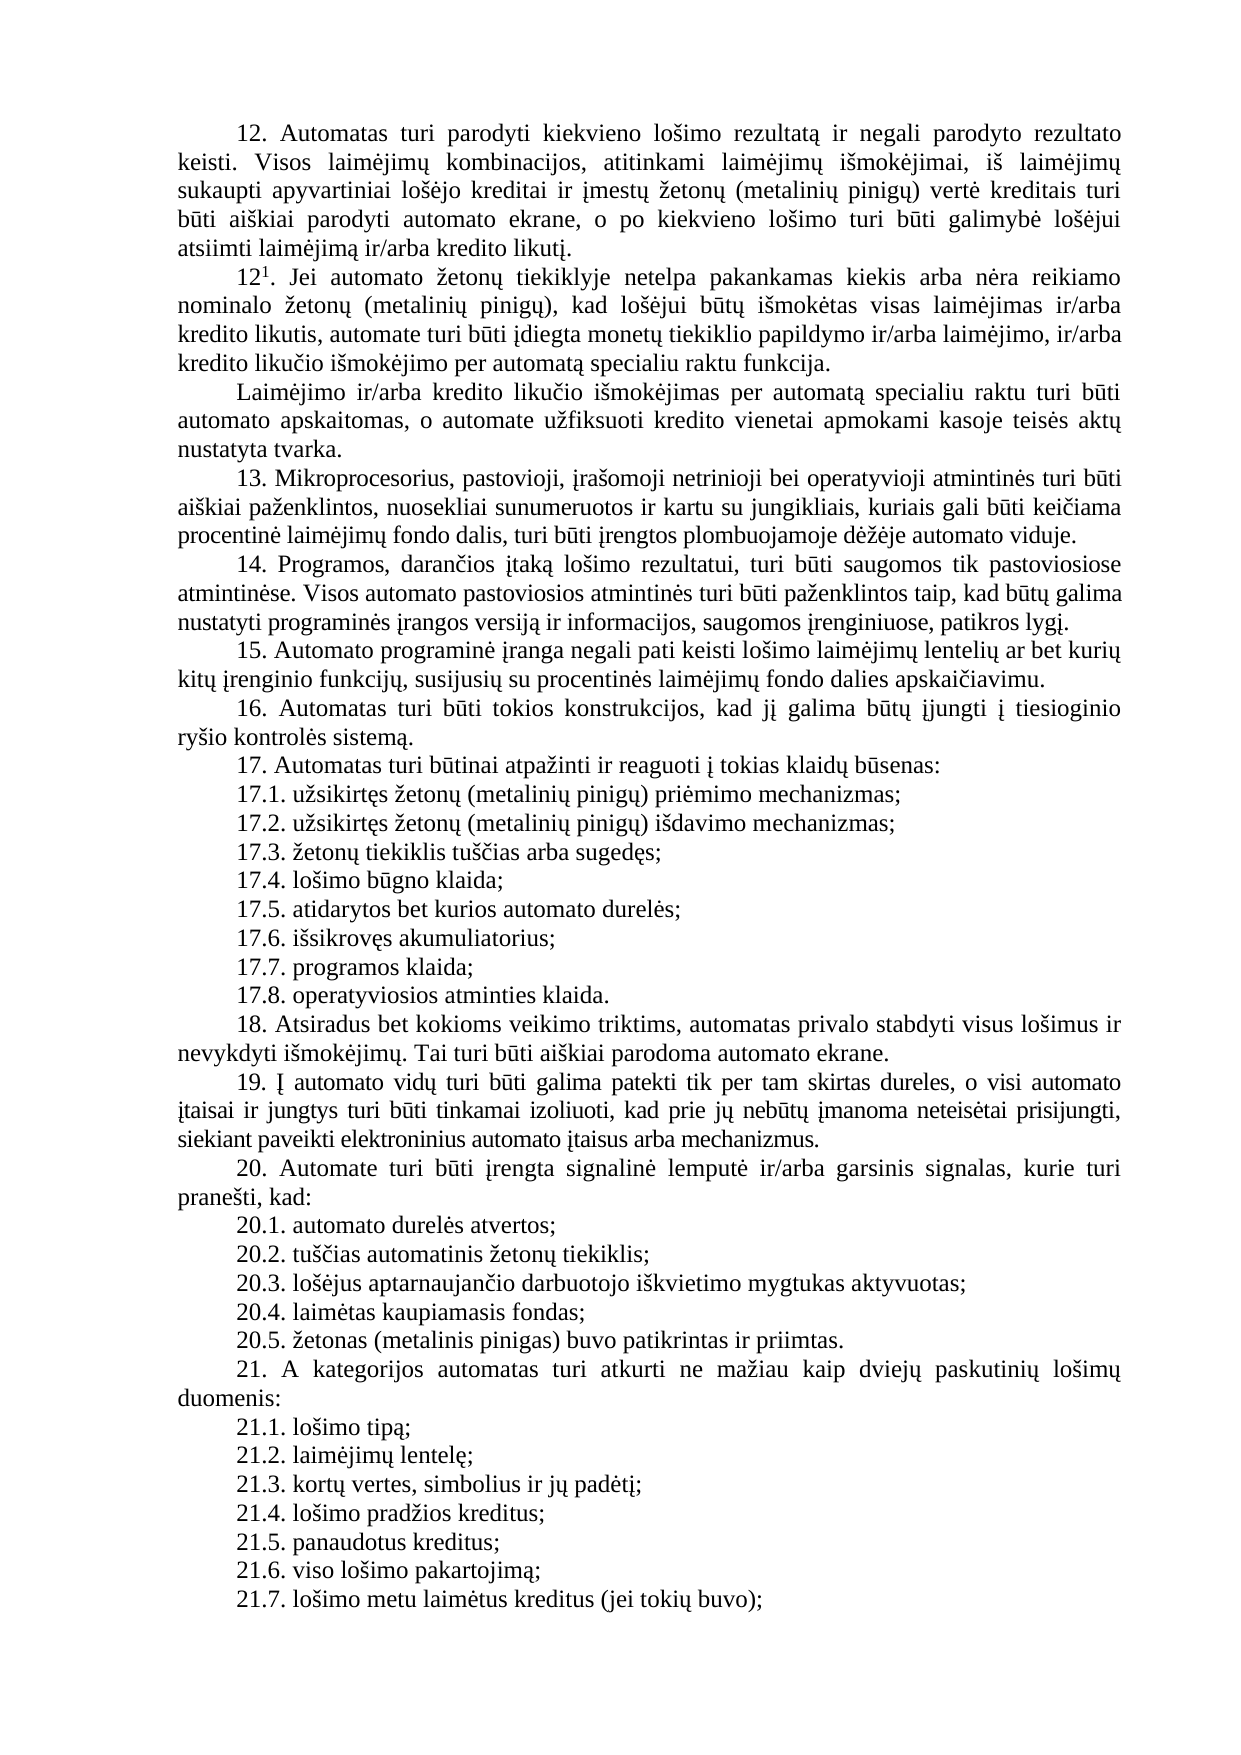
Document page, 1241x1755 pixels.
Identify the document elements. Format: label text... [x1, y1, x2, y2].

text 16. Automatas turi būti tokios konstrukcijos, kad jį galima būtų įjungti į tiesioginio ryšio kontrolės sistemą. [177, 693, 1122, 751]
text 17.8. operatyviosios atminties klaida. [177, 981, 1122, 1009]
text 21. A kategorijos automatas turi atkurti ne mažiau kaip dviejų paskutinių lošimų duomenis: [177, 1354, 1122, 1412]
text 15. Automato programinė įranga negali pati keisti lošimo laimėjimų lentelių ar bet kurių kitų įrenginio funkcijų, susijusių su procentinės laimėjimų fondo dalies apskaičiavimu. [177, 636, 1122, 693]
text 17.4. lošimo būgno klaida; [177, 866, 1122, 894]
text 17.6. išsikrovęs akumuliatorius; [177, 923, 1122, 952]
text 21.6. viso lošimo pakartojimą; [177, 1556, 1122, 1584]
text 21.5. panaudotus kreditus; [177, 1527, 1122, 1556]
text 20.5. žetonas (metalinis pinigas) buvo patikrintas ir priimtas. [177, 1326, 1122, 1354]
text 21.2. laimėjimų lentelę; [177, 1441, 1122, 1469]
text 17.3. žetonų tiekiklis tuščias arba sugedęs; [177, 837, 1122, 866]
text 20.1. automato durelės atvertos; [177, 1211, 1122, 1239]
text 21.1. lošimo tipą; [177, 1412, 1122, 1441]
text 12. Automatas turi parodyti kiekvieno lošimo rezultatą ir negali parodyto rezultato keisti. Visos laimėjimų kombinacijos, atitinkami laimėjimų išmokėjimai, iš laimėjimų sukaupti apyvartiniai lošėjo kreditai ir įmestų žetonų (metalinių pinigų) vertė kreditais turi būti aiškiai parodyti automato ekrane, o po kiekvieno lošimo turi būti galimybė lošėjui atsiimti laimėjimą ir/arba kredito likutį. [177, 118, 1122, 262]
text 13. Mikroprocesorius, pastovioji, įrašomoji netrinioji bei operatyvioji atmintinės turi būti aiškiai paženklintos, nuosekliai sunumeruotos ir kartu su jungikliais, kuriais gali būti keičiama procentinė laimėjimų fondo dalis, turi būti įrengtos plombuojamoje dėžėje automato viduje. [177, 463, 1122, 549]
text 19. Į automato vidų turi būti galima patekti tik per tam skirtas dureles, o visi automato įtaisai ir jungtys turi būti tinkamai izoliuoti, kad prie jų nebūtų įmanoma neteisėtai prisijungti, siekiant paveikti elektroninius automato įtaisus arba mechanizmus. [177, 1067, 1122, 1153]
text 17. Automatas turi būtinai atpažinti ir reaguoti į tokias klaidų būsenas: [177, 751, 1122, 779]
text 21.4. lošimo pradžios kreditus; [177, 1498, 1122, 1527]
text 20.2. tuščias automatinis žetonų tiekiklis; [177, 1239, 1122, 1268]
text 17.1. užsikirtęs žetonų (metalinių pinigų) priėmimo mechanizmas; [177, 779, 1122, 808]
text 18. Atsiradus bet kokioms veikimo triktims, automatas privalo stabdyti visus lošimus ir nevykdyti išmokėjimų. Tai turi būti aiškiai parodoma automato ekrane. [177, 1009, 1122, 1067]
text 21.7. lošimo metu laimėtus kreditus (jei tokių buvo); [177, 1584, 1122, 1613]
text 121. Jei automato žetonų tiekiklyje netelpa pakankamas kiekis arba nėra reikiamo nominalo žetonų (metalinių pinigų), kad lošėjui būtų išmokėtas visas laimėjimas ir/arba kredito likutis, automate turi būti įdiegta monetų tiekiklio papildymo ir/arba laimėjimo, ir/arba kredito likučio išmokėjimo per automatą specialiu raktu funkcija. [177, 262, 1122, 377]
text 14. Programos, darančios įtaką lošimo rezultatui, turi būti saugomos tik pastoviosiose atmintinėse. Visos automato pastoviosios atmintinės turi būti paženklintos taip, kad būtų galima nustatyti programinės įrangos versiją ir informacijos, saugomos įrenginiuose, patikros lygį. [177, 549, 1122, 636]
text 17.5. atidarytos bet kurios automato durelės; [177, 894, 1122, 923]
text 20. Automate turi būti įrengta signalinė lemputė ir/arba garsinis signalas, kurie turi pranešti, kad: [177, 1153, 1122, 1211]
text Laimėjimo ir/arba kredito likučio išmokėjimas per automatą specialiu raktu turi būti automato apskaitomas, o automate užfiksuoti kredito vienetai apmokami kasoje teisės aktų nustatyta tvarka. [177, 377, 1122, 463]
text 17.7. programos klaida; [177, 952, 1122, 981]
text 20.4. laimėtas kaupiamasis fondas; [177, 1297, 1122, 1326]
text 21.3. kortų vertes, simbolius ir jų padėtį; [177, 1469, 1122, 1498]
text 17.2. užsikirtęs žetonų (metalinių pinigų) išdavimo mechanizmas; [177, 808, 1122, 837]
text 20.3. lošėjus aptarnaujančio darbuotojo iškvietimo mygtukas aktyvuotas; [177, 1268, 1122, 1297]
